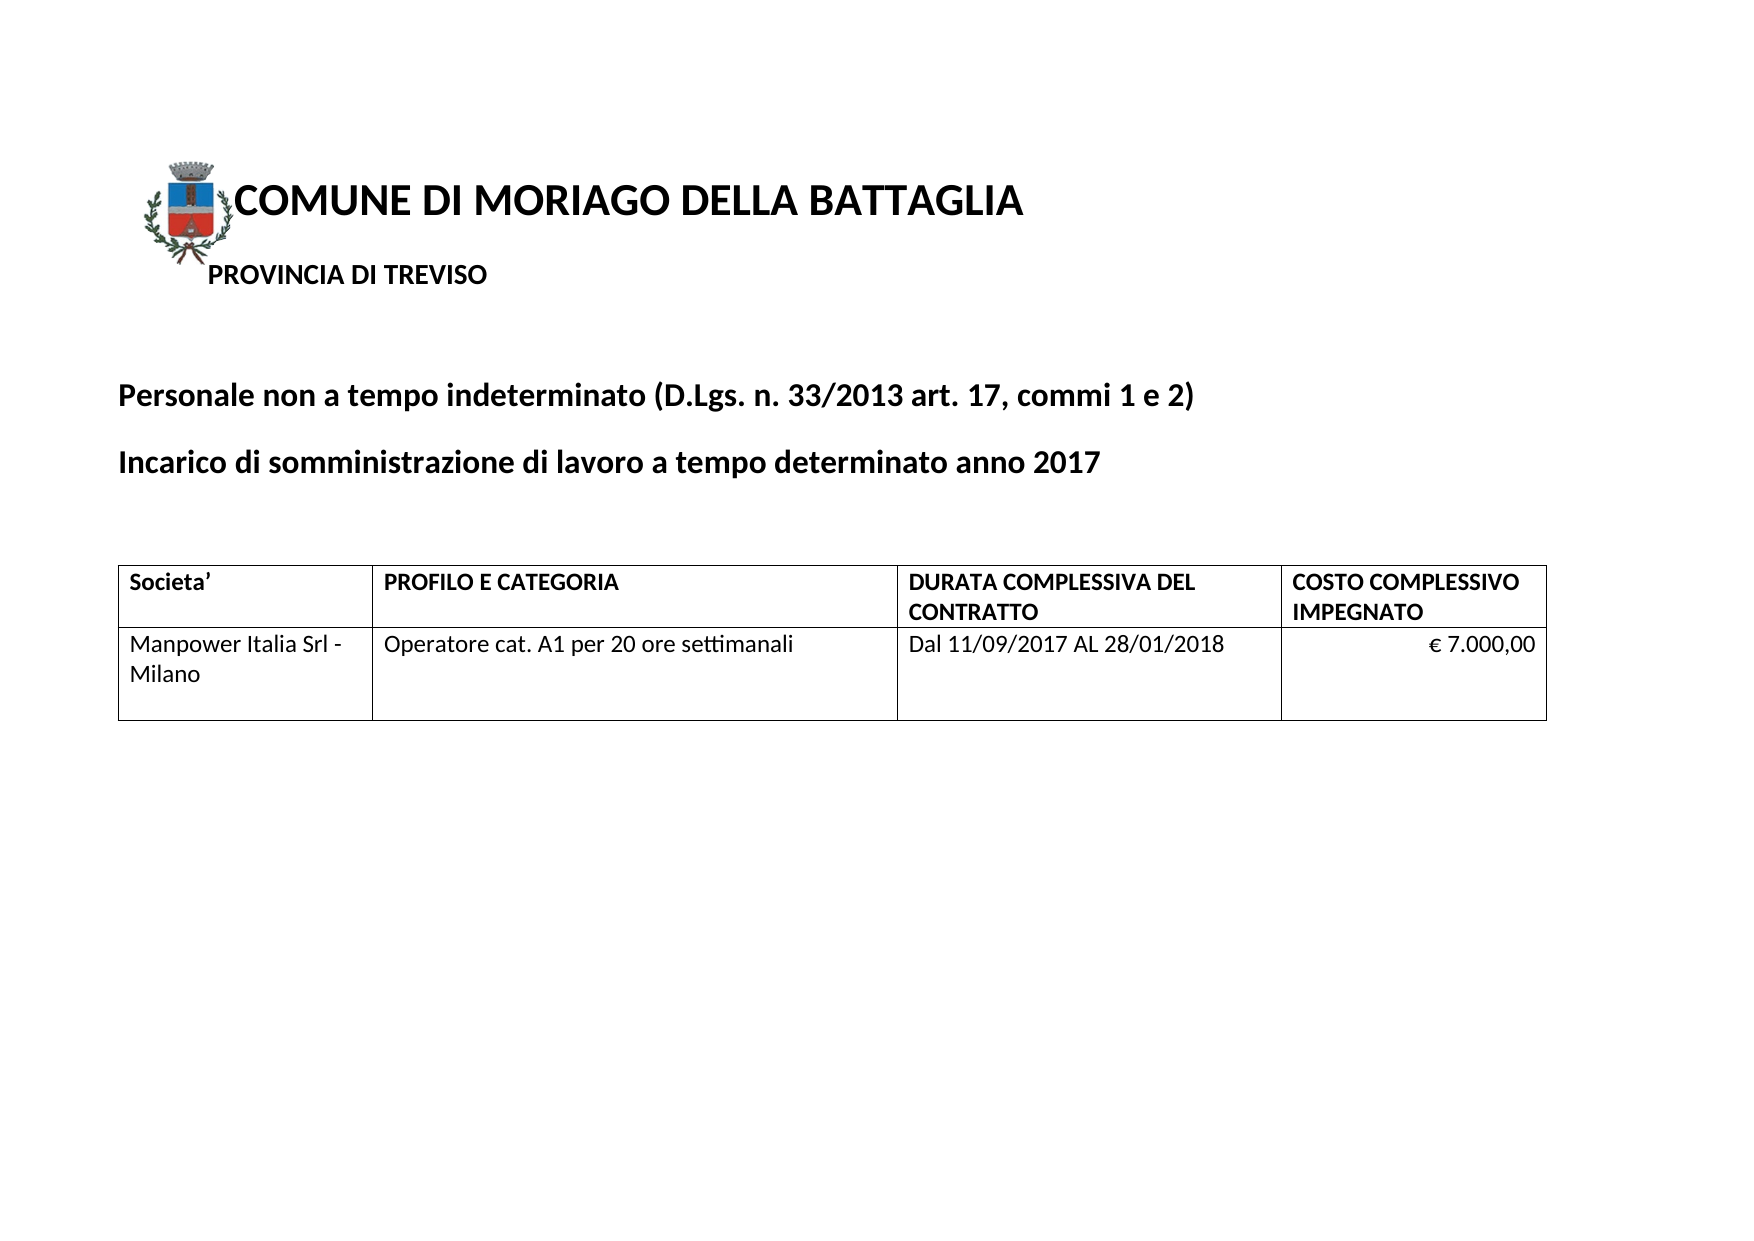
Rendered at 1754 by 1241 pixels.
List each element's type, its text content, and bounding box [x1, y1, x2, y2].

table_cell € 7.000,00 [1282, 628, 1546, 719]
text PROVINCIA DI TREVISO [118, 256, 1606, 292]
table_header Societa’ [119, 566, 372, 627]
text [118, 171, 175, 227]
text COMUNE DI MORIAGO DELLA BATTAGLIA [207, 171, 1606, 227]
text Incarico di somministrazione di lavoro a tempo determinato anno 2017 [118, 441, 1606, 482]
table_cell Manpower Italia Srl - Milano [119, 628, 372, 719]
table_header COSTO COMPLESSIVO IMPEGNATO [1282, 566, 1546, 627]
table_header DURATA COMPLESSIVA DEL CONTRATTO [898, 566, 1281, 627]
text Personale non a tempo indeterminato (D.Lgs. n. 33/2013 art. 17, commi 1 e 2) [118, 374, 1606, 414]
table_cell Operatore cat. A1 per 20 ore settimanali [373, 628, 897, 719]
table_cell Dal 11/09/2017 AL 28/01/2018 [898, 628, 1281, 719]
table_header PROFILO E CATEGORIA [373, 566, 897, 627]
